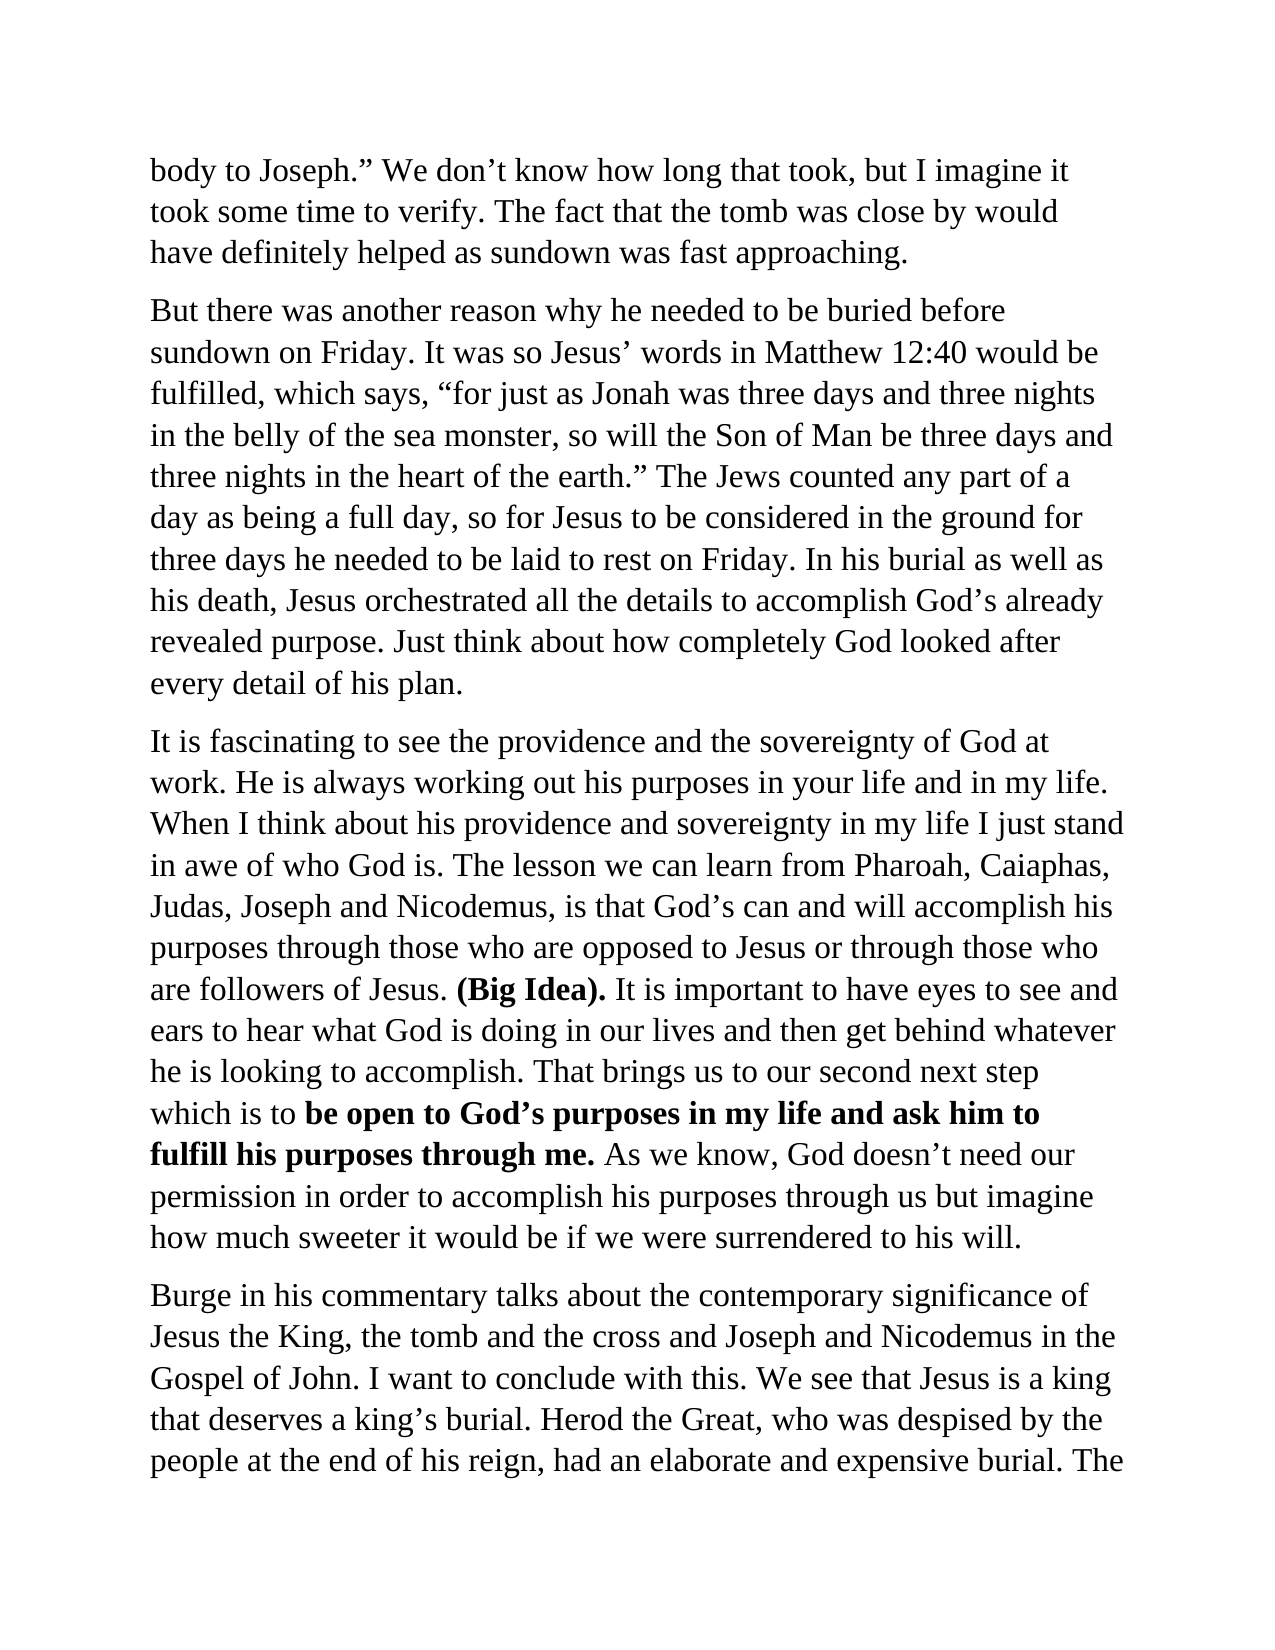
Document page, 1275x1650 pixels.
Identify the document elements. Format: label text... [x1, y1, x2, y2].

text It is fascinating to see the providence and the sovereignty of God at work. He is always working out his purposes in your life and in my life. When I think about his providence and sovereignty in my life I just stand in awe of who God is. The lesson we can learn from Pharoah, Caiaphas, Judas, Joseph and Nicodemus, is that God’s can and will accomplish his purposes through those who are opposed to Jesus or through those who are followers of Jesus. (Big Idea). It is important to have eyes to see and ears to hear what God is doing in our lives and then get behind whatever he is looking to accomplish. That brings us to our second next step which is to be open to God’s purposes in my life and ask him to fulfill his purposes through me. As we know, God doesn’t need our permission in order to accomplish his purposes through us but imagine how much sweeter it would be if we were surrendered to his will. [150, 721, 1125, 1256]
text Burge in his commentary talks about the contemporary significance of Jesus the King, the tomb and the cross and Joseph and Nicodemus in the Gospel of John. I want to conclude with this. We see that Jesus is a king that deserves a king’s burial. Herod the Great, who was despised by the people at the end of his reign, had an elaborate and expensive burial. The [150, 1275, 1125, 1479]
text body to Joseph.” We don’t know how long that took, but I imagine it took some time to verify. The fact that the tomb was close by would have definitely helped as sundown was fast approaching. [150, 150, 1125, 271]
text But there was another reason why he needed to be buried before sundown on Friday. It was so Jesus’ words in Matthew 12:40 would be fulfilled, which says, “for just as Jonah was three days and three nights in the belly of the sea monster, so will the Son of Man be three days and three nights in the heart of the earth.” The Jews counted any part of a day as being a full day, so for Jesus to be considered in the ground for three days he needed to be laid to rest on Friday. In his burial as well as his death, Jesus orchestrated all the details to accomplish God’s already revealed purpose. Just think about how completely God looked after every detail of his plan. [150, 291, 1125, 701]
